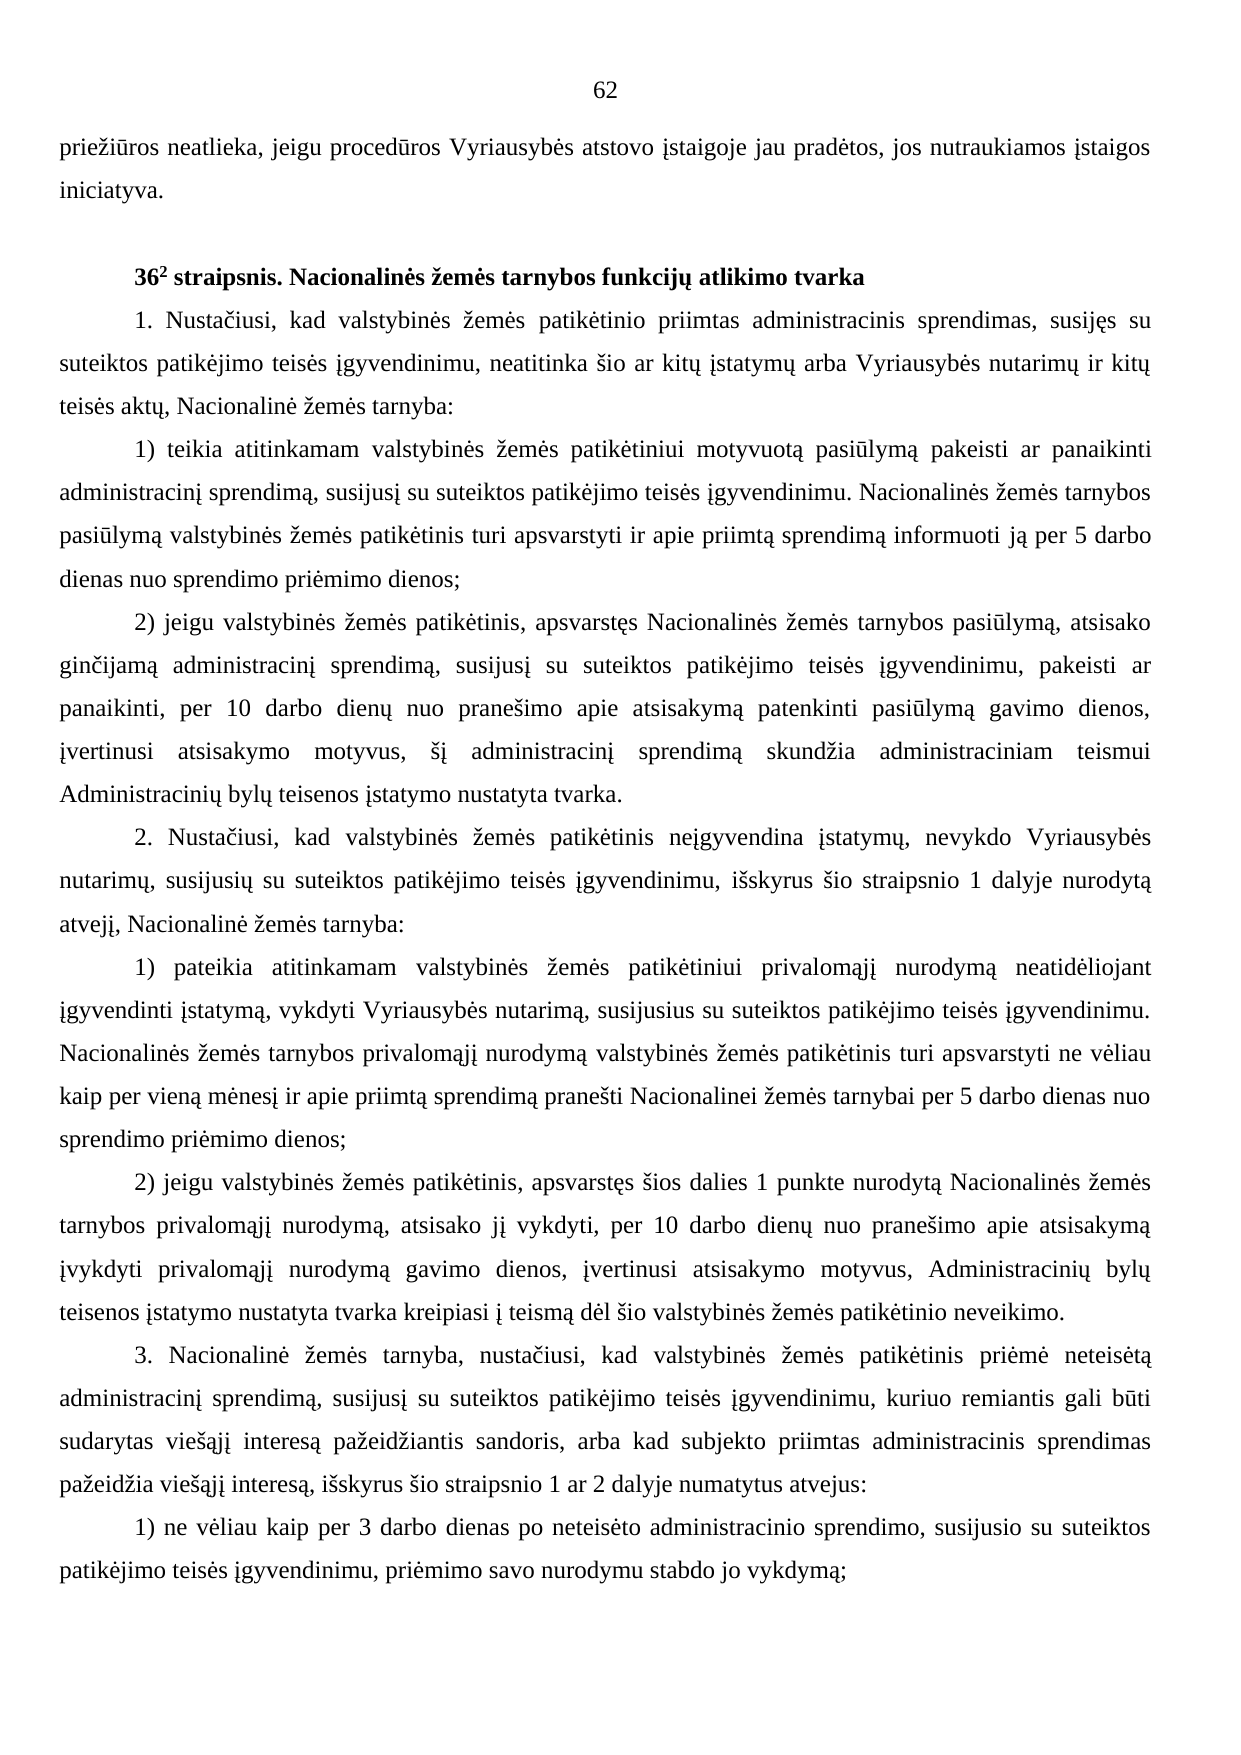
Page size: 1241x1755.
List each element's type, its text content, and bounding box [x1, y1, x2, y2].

text 2) jeigu valstybinės žemės patikėtinis, apsvarstęs Nacionalinės žemės tarnybos pasiūlymą, atsisako ginčijamą administracinį sprendimą, susijusį su suteiktos patikėjimo teisės įgyvendinimu, pakeisti ar panaikinti, per 10 darbo dienų nuo pranešimo apie atsisakymą patenkinti pasiūlymą gavimo dienos, įvertinusi atsisakymo motyvus, šį administracinį sprendimą skundžia administraciniam teismui Administracinių bylų teisenos įstatymo nustatyta tvarka. [59, 607, 1152, 808]
text 3. Nacionalinė žemės tarnyba, nustačiusi, kad valstybinės žemės patikėtinis priėmė neteisėtą administracinį sprendimą, susijusį su suteiktos patikėjimo teisės įgyvendinimu, kuriuo remiantis gali būti sudarytas viešąjį interesą pažeidžiantis sandoris, arba kad subjekto priimtas administracinis sprendimas pažeidžia viešąjį interesą, išskyrus šio straipsnio 1 ar 2 dalyje numatytus atvejus: [59, 1340, 1152, 1498]
text 1. Nustačiusi, kad valstybinės žemės patikėtinio priimtas administracinis sprendimas, susijęs su suteiktos patikėjimo teisės įgyvendinimu, neatitinka šio ar kitų įstatymų arba Vyriausybės nutarimų ir kitų teisės aktų, Nacionalinė žemės tarnyba: [59, 305, 1152, 420]
text 1) teikia atitinkamam valstybinės žemės patikėtiniui motyvuotą pasiūlymą pakeisti ar panaikinti administracinį sprendimą, susijusį su suteiktos patikėjimo teisės įgyvendinimu. Nacionalinės žemės tarnybos pasiūlymą valstybinės žemės patikėtinis turi apsvarstyti ir apie priimtą sprendimą informuoti ją per 5 darbo dienas nuo sprendimo priėmimo dienos; [59, 434, 1152, 592]
text 2. Nustačiusi, kad valstybinės žemės patikėtinis neįgyvendina įstatymų, nevykdo Vyriausybės nutarimų, susijusių su suteiktos patikėjimo teisės įgyvendinimu, išskyrus šio straipsnio 1 dalyje nurodytą atvejį, Nacionalinė žemės tarnyba: [59, 822, 1152, 937]
text 1) pateikia atitinkamam valstybinės žemės patikėtiniui privalomąjį nurodymą neatidėliojant įgyvendinti įstatymą, vykdyti Vyriausybės nutarimą, susijusius su suteiktos patikėjimo teisės įgyvendinimu. Nacionalinės žemės tarnybos privalomąjį nurodymą valstybinės žemės patikėtinis turi apsvarstyti ne vėliau kaip per vieną mėnesį ir apie priimtą sprendimą pranešti Nacionalinei žemės tarnybai per 5 darbo dienas nuo sprendimo priėmimo dienos; [59, 952, 1152, 1153]
text 362 straipsnis. Nacionalinės žemės tarnybos funkcijų atlikimo tvarka [59, 262, 1152, 291]
text 2) jeigu valstybinės žemės patikėtinis, apsvarstęs šios dalies 1 punkte nurodytą Nacionalinės žemės tarnybos privalomąjį nurodymą, atsisako jį vykdyti, per 10 darbo dienų nuo pranešimo apie atsisakymą įvykdyti privalomąjį nurodymą gavimo dienos, įvertinusi atsisakymo motyvus, Administracinių bylų teisenos įstatymo nustatyta tvarka kreipiasi į teismą dėl šio valstybinės žemės patikėtinio neveikimo. [59, 1167, 1152, 1326]
text 1) ne vėliau kaip per 3 darbo dienas po neteisėto administracinio sprendimo, susijusio su suteiktos patikėjimo teisės įgyvendinimu, priėmimo savo nurodymu stabdo jo vykdymą; [59, 1512, 1152, 1584]
text priežiūros neatlieka, jeigu procedūros Vyriausybės atstovo įstaigoje jau pradėtos, jos nutraukiamos įstaigos iniciatyva. [59, 132, 1152, 204]
